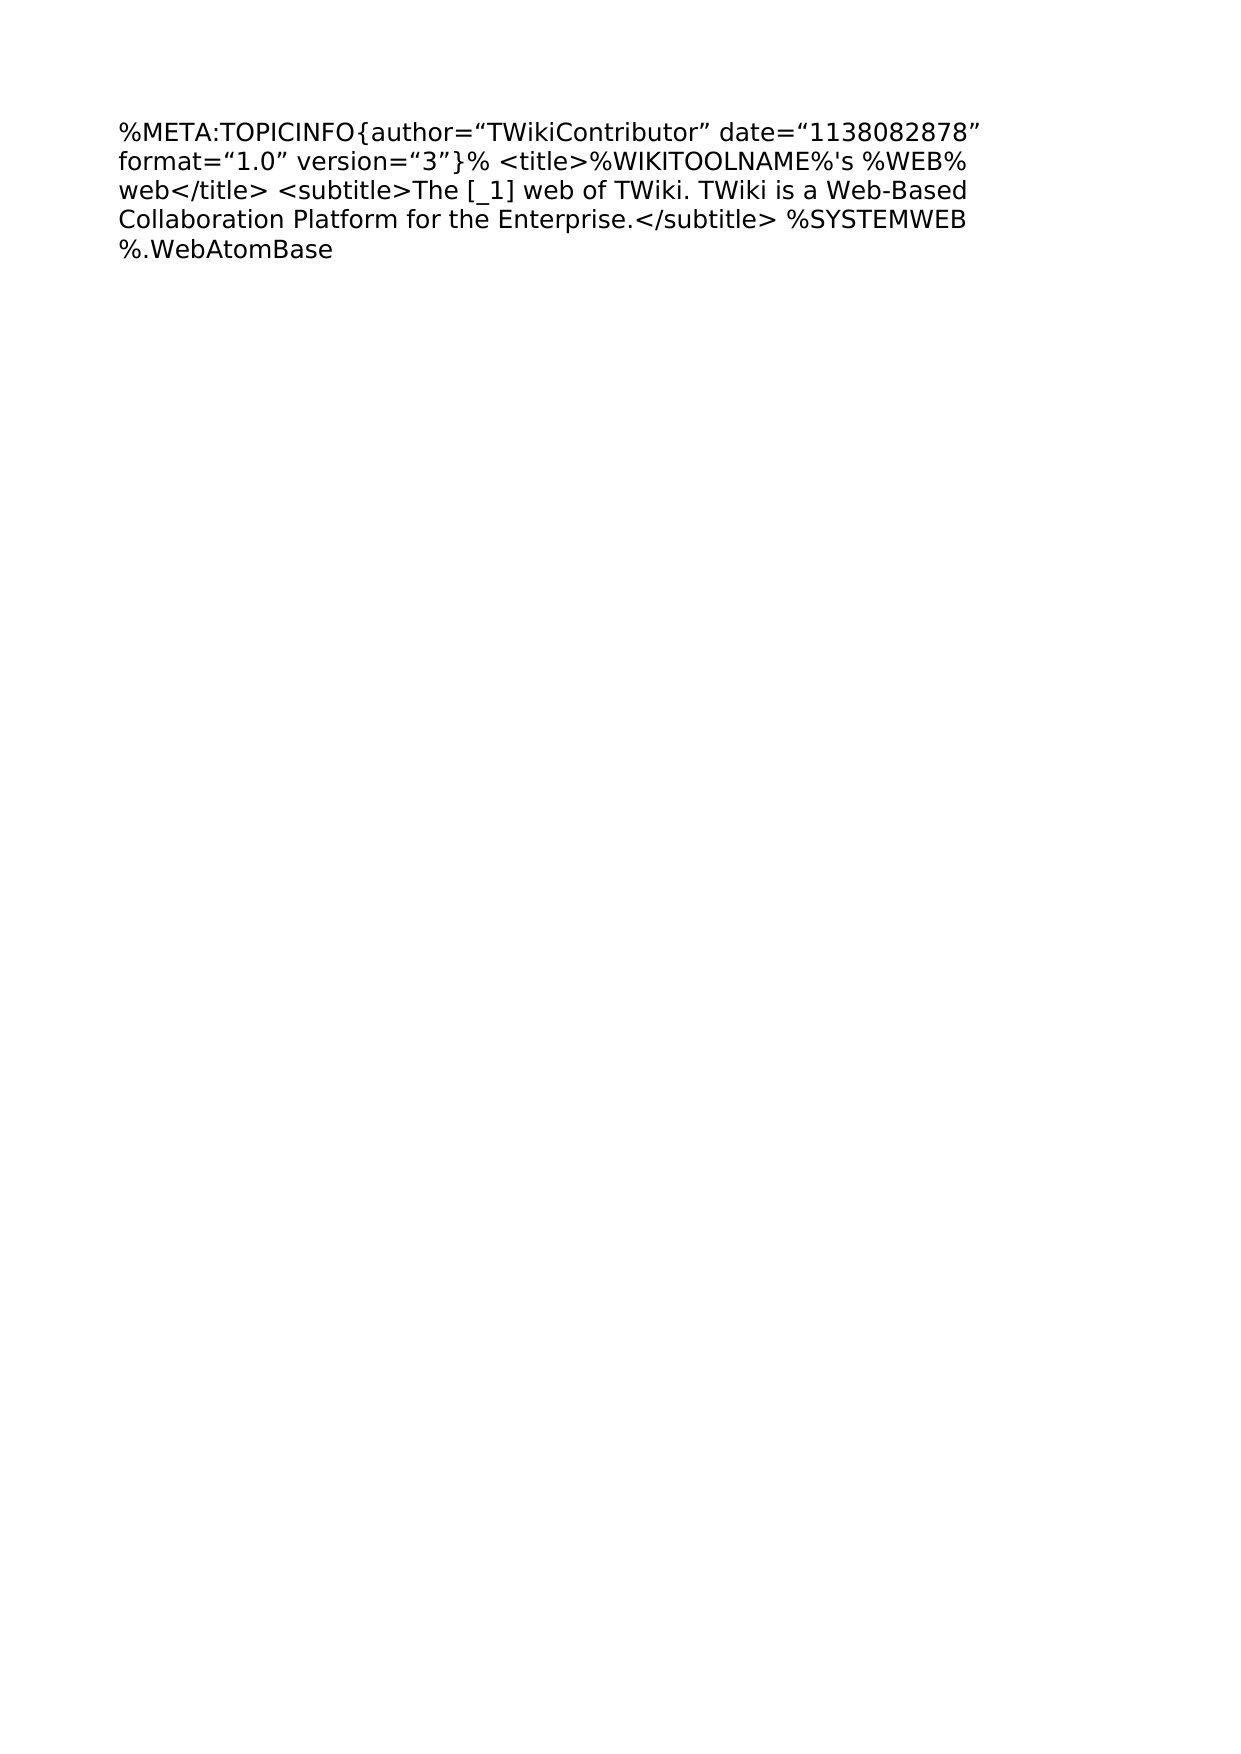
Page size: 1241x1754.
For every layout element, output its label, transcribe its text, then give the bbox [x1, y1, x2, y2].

text %META:TOPICINFO{author=“TWikiContributor” date=“1138082878” format=“1.0” version=“3”}% <title>%WIKITOOLNAME%'s %WEB% web</title> <subtitle>The [_1] web of TWiki. TWiki is a Web-Based Collaboration Platform for the Enterprise.</subtitle> %SYSTEMWEB%.WebAtomBase [118, 118, 1122, 264]
